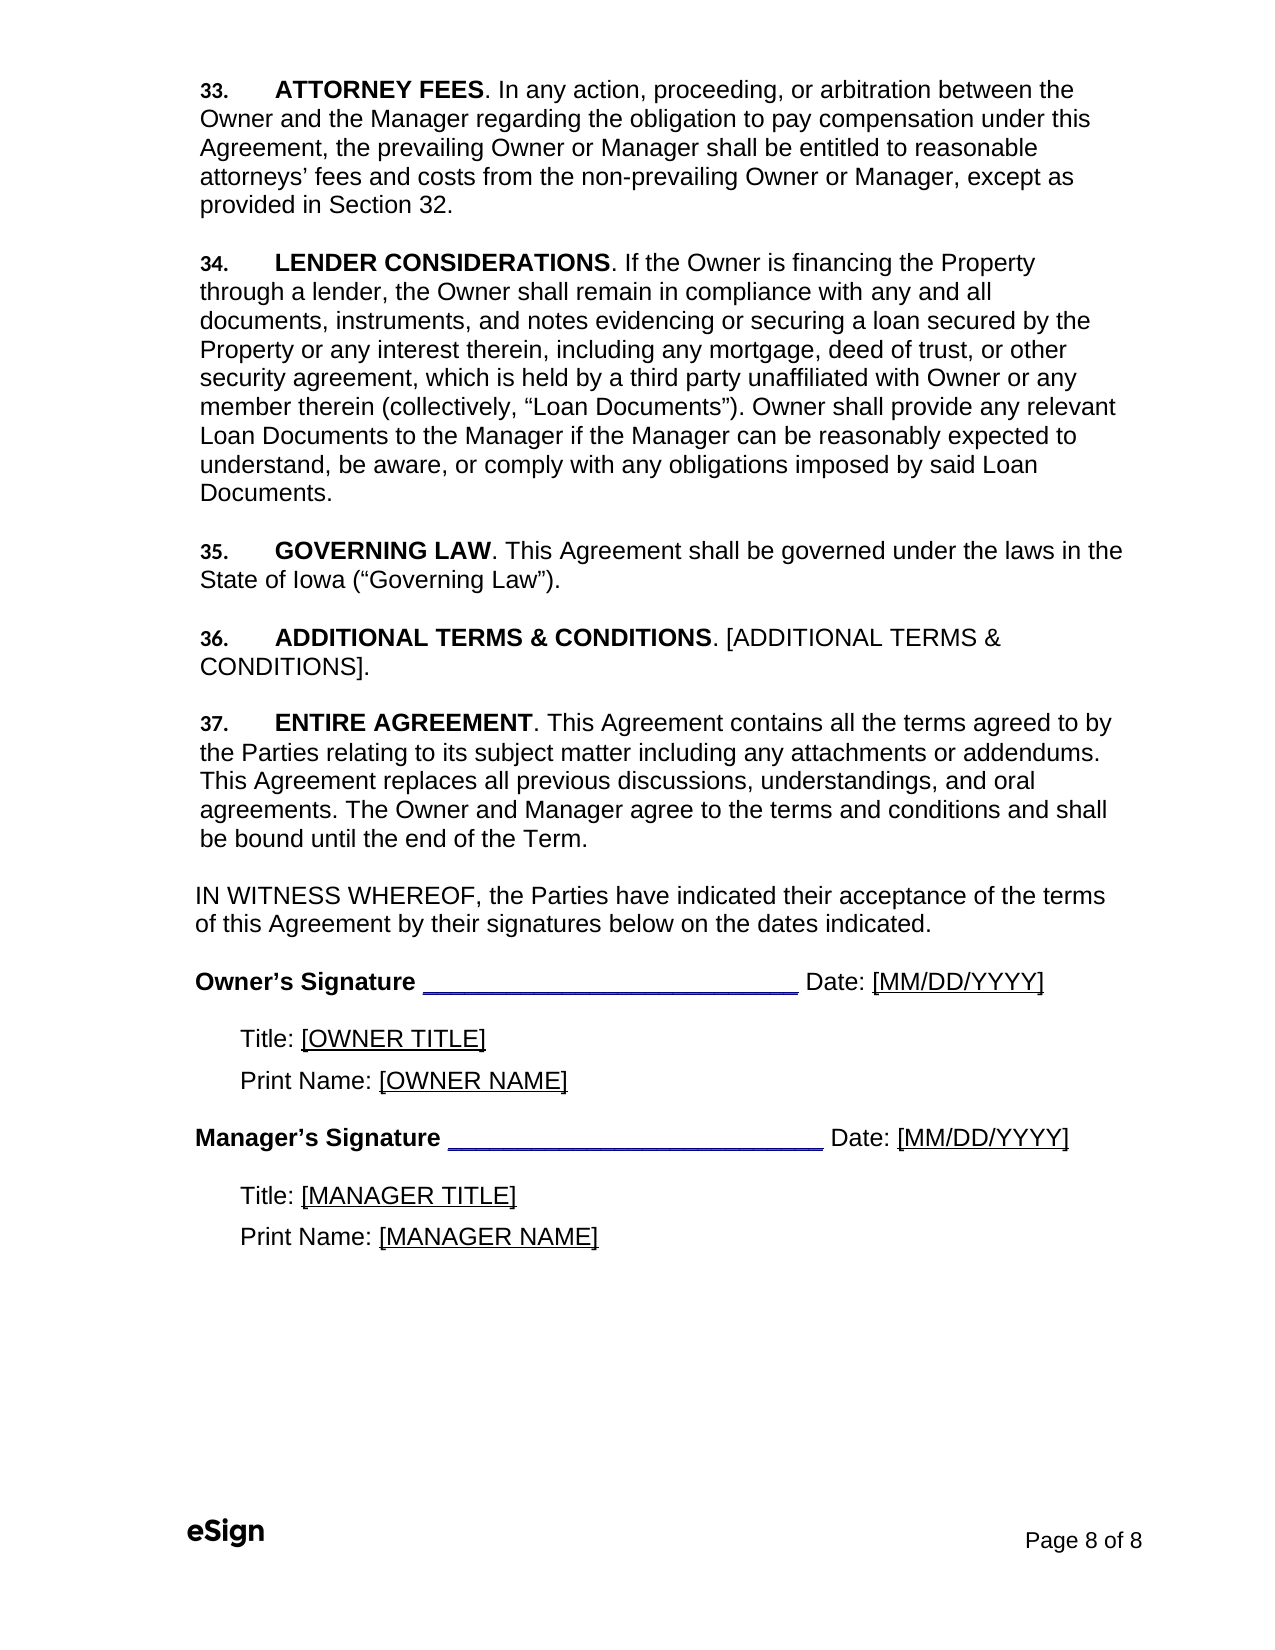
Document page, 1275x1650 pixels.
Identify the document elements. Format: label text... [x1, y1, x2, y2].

text Print Name: [OWNER NAME] [240, 1066, 1125, 1094]
list ATTORNEY FEES. In any action, proceeding, or arbitration between the Owner and the Manager regarding the obligation to pay compensation under this Agreement, the prevailing Owner or Manager shall be entitled to reasonable attorneys’ fees and costs from the non-prevailing Owner or Manager, except as provided in Section 32. [199, 75, 1125, 219]
list ADDITIONAL TERMS & CONDITIONS. [ADDITIONAL TERMS & CONDITIONS]. [199, 622, 1125, 708]
list GOVERNING LAW. This Agreement shall be governed under the laws in the State of Iowa (“Governing Law”). [199, 536, 1125, 594]
text Title: [OWNER TITLE] [240, 996, 1125, 1053]
text Print Name: [MANAGER NAME] [240, 1222, 1125, 1251]
text Manager’s Signature ___________________________ Date: [MM/DD/YYYY] [195, 1123, 1125, 1152]
list ENTIRE AGREEMENT. This Agreement contains all the terms agreed to by the Parties relating to its subject matter including any attachments or addendums. This Agreement replaces all previous discussions, understandings, and oral agreements. The Owner and Manager agree to the terms and conditions and shall be bound until the end of the Term. [199, 708, 1125, 881]
text IN WITNESS WHEREOF, the Parties have indicated their acceptance of the terms of this Agreement by their signatures below on the dates indicated. [195, 881, 1125, 938]
text Owner’s Signature ___________________________ Date: [MM/DD/YYYY] [195, 967, 1125, 996]
list LENDER CONSIDERATIONS. If the Owner is financing the Property through a lender, the Owner shall remain in compliance with any and all documents, instruments, and notes evidencing or securing a loan secured by the Property or any interest therein, including any mortgage, deed of trust, or other security agreement, which is held by a third party unaffiliated with Owner or any member therein (collectively, “Loan Documents”). Owner shall provide any relevant Loan Documents to the Manager if the Manager can be reasonably expected to understand, be aware, or comply with any obligations imposed by said Loan Documents. [199, 248, 1125, 507]
text Title: [MANAGER TITLE] [240, 1152, 1125, 1209]
